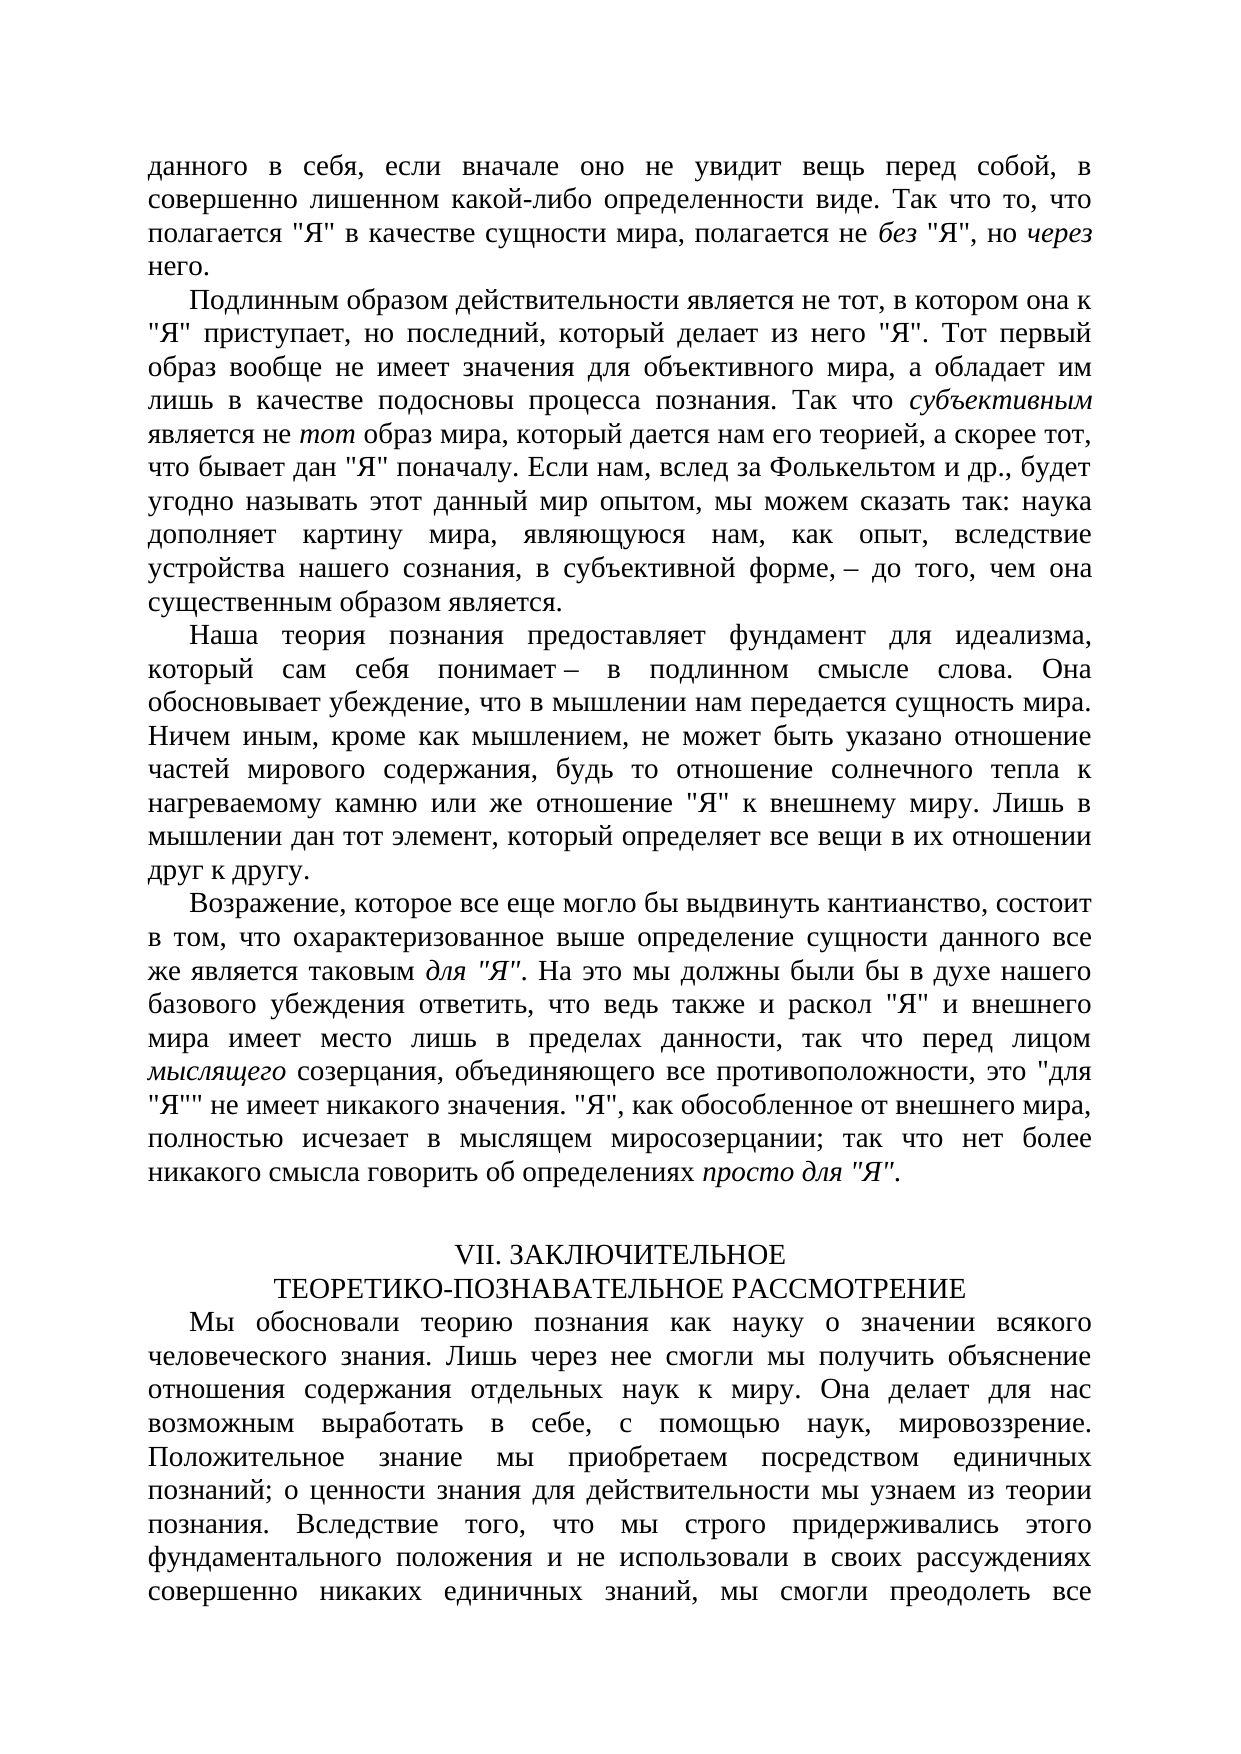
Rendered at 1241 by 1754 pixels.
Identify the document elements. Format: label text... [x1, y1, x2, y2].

text VII. ЗАКЛЮЧИТЕЛЬНОЕ ТЕОРЕТИКО-ПОЗНАВАТЕЛЬНОЕ РАССМОТРЕНИЕ [148, 1237, 1093, 1304]
text данного в себя, если вначале оно не увидит вещь перед собой, в совершенно лишенном какой-либо определенности виде. Так что то, что полагается "Я" в качестве сущности мира, полагается не без "Я", но через него. [148, 148, 1093, 282]
text Подлинным образом действительности является не тот, в котором она к "Я" приступает, но последний, который делает из него "Я". Тот первый образ вообще не имеет значения для объективного мира, а обладает им лишь в качестве подосновы процесса познания. Так что субъективным является не тот образ мира, который дается нам его теорией, а скорее тот, что бывает дан "Я" поначалу. Если нам, вслед за Фолькельтом и др., будет угодно называть этот данный мир опытом, мы можем сказать так: наука дополняет картину мира, являющуюся нам, как опыт, вследствие устройства нашего сознания, в субъективной форме, – до того, чем она существенным образом является. [148, 282, 1093, 617]
text Возражение, которое все еще могло бы выдвинуть кантианство, состоит в том, что охарактеризованное выше определение сущности данного все же является таковым для "Я". На это мы должны были бы в духе нашего базового убеждения ответить, что ведь также и раскол "Я" и внешнего мира имеет место лишь в пределах данности, так что перед лицом мыслящего созерцания, объединяющего все противоположности, это "для "Я"" не имеет никакого значения. "Я", как обособленное от внешнего мира, полностью исчезает в мыслящем миросозерцании; так что нет более никакого смысла говорить об определениях просто для "Я". [148, 886, 1093, 1187]
text Наша теория познания предоставляет фундамент для идеализма, который сам себя понимает – в подлинном смысле слова. Она обосновывает убеждение, что в мышлении нам передается сущность мира. Ничем иным, кроме как мышлением, не может быть указано отношение частей мирового содержания, будь то отношение солнечного тепла к нагреваемому камню или же отношение "Я" к внешнему миру. Лишь в мышлении дан тот элемент, который определяет все вещи в их отношении друг к другу. [148, 617, 1093, 886]
text Мы обосновали теорию познания как науку о значении всякого человеческого знания. Лишь через нее смогли мы получить объяснение отношения содержания отдельных наук к миру. Она делает для нас возможным выработать в себе, с помощью наук, мировоззрение. Положительное знание мы приобретаем посредством единичных познаний; о ценности знания для действительности мы узнаем из теории познания. Вследствие того, что мы строго придерживались этого фундаментального положения и не использовали в своих рассуждениях совершенно никаких единичных знаний, мы смогли преодолеть все [148, 1304, 1093, 1606]
